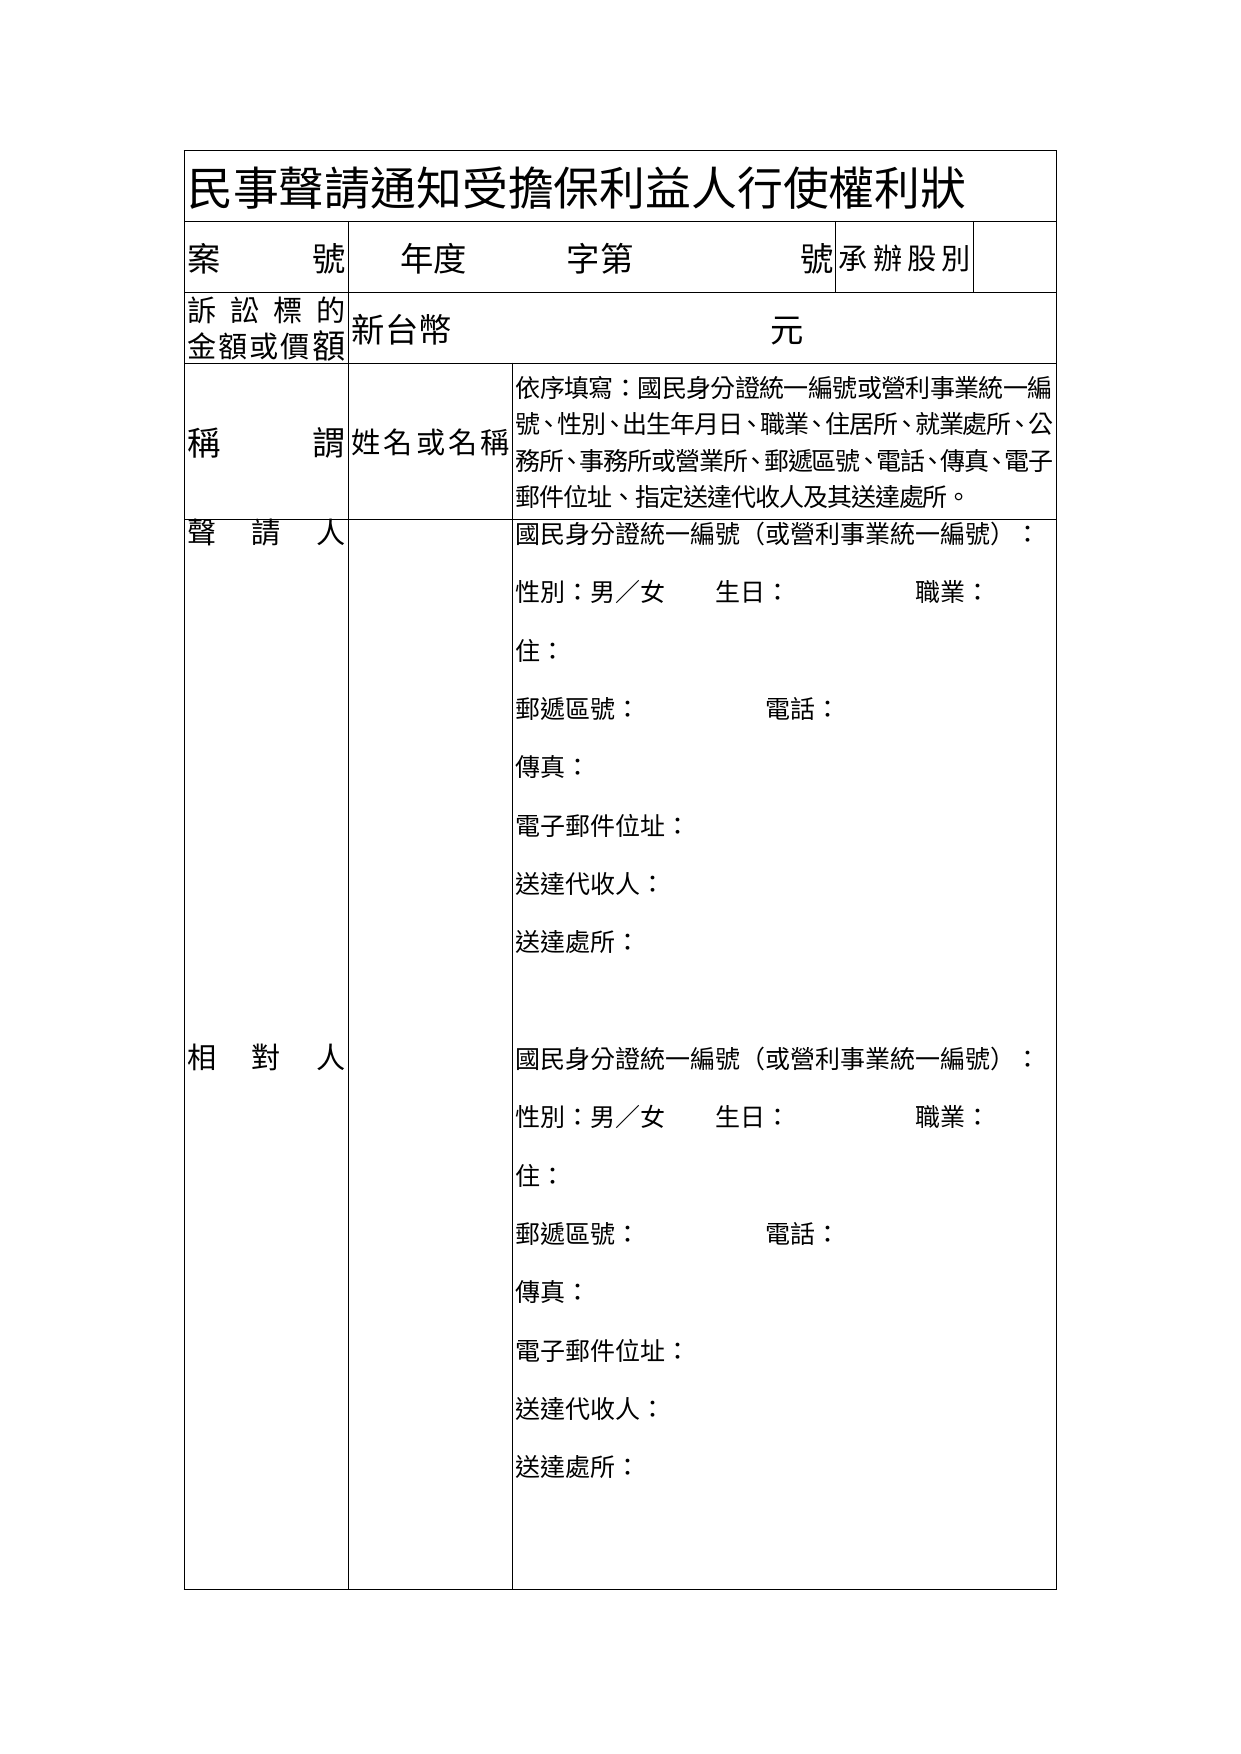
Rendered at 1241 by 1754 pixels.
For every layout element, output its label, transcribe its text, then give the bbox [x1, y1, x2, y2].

table_cell 聲請人 相對人 [185, 520, 348, 1589]
table_cell 國民身分證統一編號（或營利事業統一編號）： 性別：男／女 生日： 職業： 住： 郵遞區號： 電話： 傳真： 電子郵件位址： 送達代收人： 送達處所： 國民身分證統一編號（或營利事業統一編號）： 性別：男／女 生日： 職業： 住： 郵遞區號： 電話： 傳真： 電子郵件位址： 送達代收人： 送達處所： [513, 520, 1056, 1589]
table_cell 新台幣 元 [349, 293, 1056, 362]
table_cell 姓名或名稱 [349, 364, 512, 519]
table_cell 稱謂 [185, 364, 348, 519]
table_cell [974, 222, 1056, 292]
table_cell 案號 [185, 222, 348, 292]
table_header 民事聲請通知受擔保利益人行使權利狀 [185, 151, 1056, 221]
table_cell 依序填寫：國民身分證統一編號或營利事業統一編號、性別、出生年月日、職業、住居所、就業處所、公務所、事務所或營業所、郵遞區號、電話、傳真、電子郵件位址、指定送達代收人及其送達處所。 [513, 364, 1056, 519]
table_cell [349, 520, 512, 1589]
table_cell 承辦股別 [836, 222, 973, 292]
table_cell 訴訟標的 金額或價額 [185, 293, 348, 362]
table_cell 年度 字第 號 [349, 222, 835, 292]
